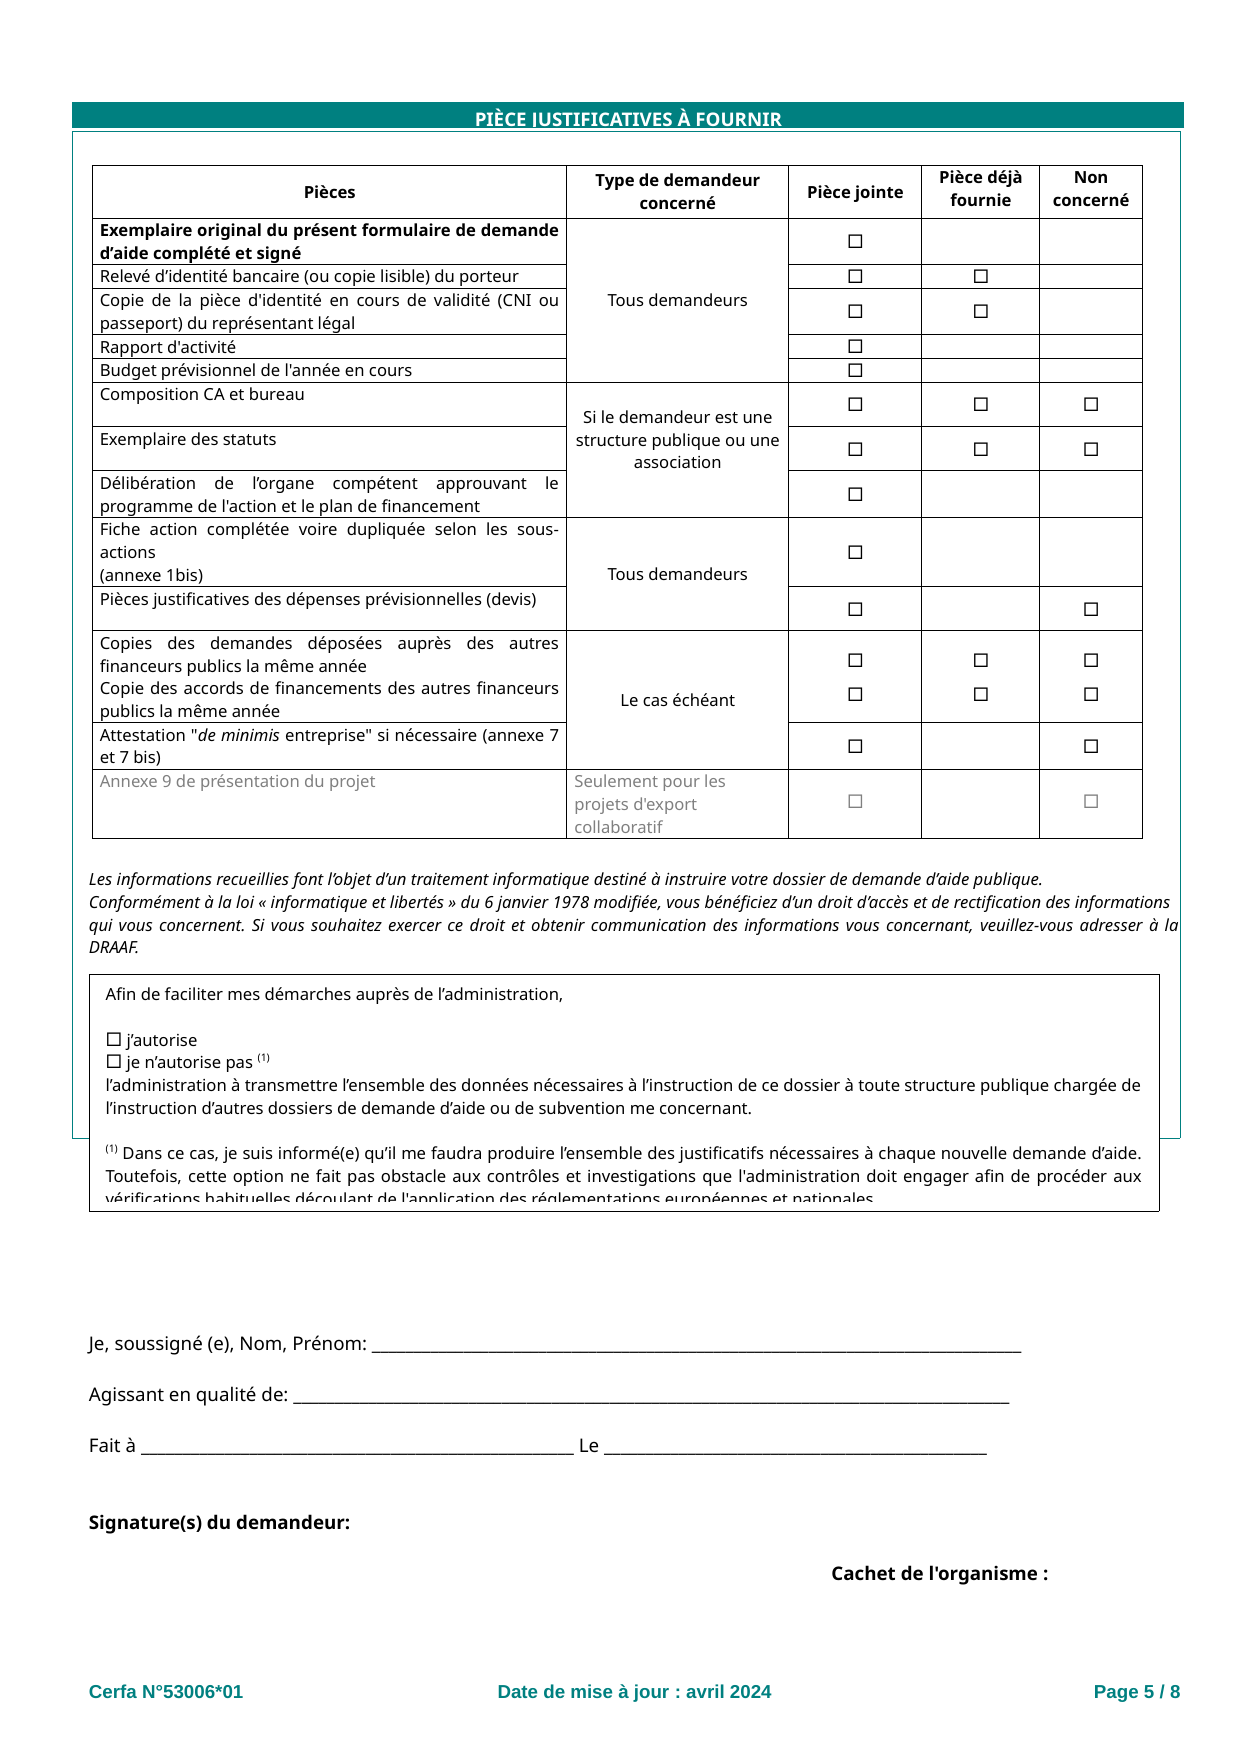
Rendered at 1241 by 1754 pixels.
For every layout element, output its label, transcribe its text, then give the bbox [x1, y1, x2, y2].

text Cachet de l'organisme : [89, 1560, 1181, 1586]
text (1) Dans ce cas, je suis informé(e) qu’il me faudra produire l’ensemble des justificatifs nécessaires à chaque nouvelle demande d’aide. Toutefois, cette option ne fait pas obstacle aux contrôles et investigations que l'administration doit engager afin de procéder aux vérifications habituelles découlant de l'application des réglementations européennes et nationales. [105, 1142, 1143, 1202]
text  je n’autorise pas (1) [105, 1051, 1143, 1074]
text Pièce justificatives à fournir [73, 106, 1183, 127]
text Je, soussigné (e), Nom, Prénom: ______________________________________________________________________________ [89, 1330, 1234, 1356]
text  j’autorise [105, 1028, 1143, 1051]
text Signature(s) du demandeur: [89, 1509, 1181, 1534]
text Afin de faciliter mes démarches auprès de l’administration, [105, 983, 1143, 1006]
text Agissant en qualité de: ______________________________________________________________________________________ [89, 1381, 1181, 1407]
text l’administration à transmettre l’ensemble des données nécessaires à l’instruction de ce dossier à toute structure publique chargée de l’instruction d’autres dossiers de demande d’aide ou de subvention me concernant. [105, 1074, 1143, 1119]
text Fait à ____________________________________________________ Le ______________________________________________ [89, 1432, 1181, 1458]
